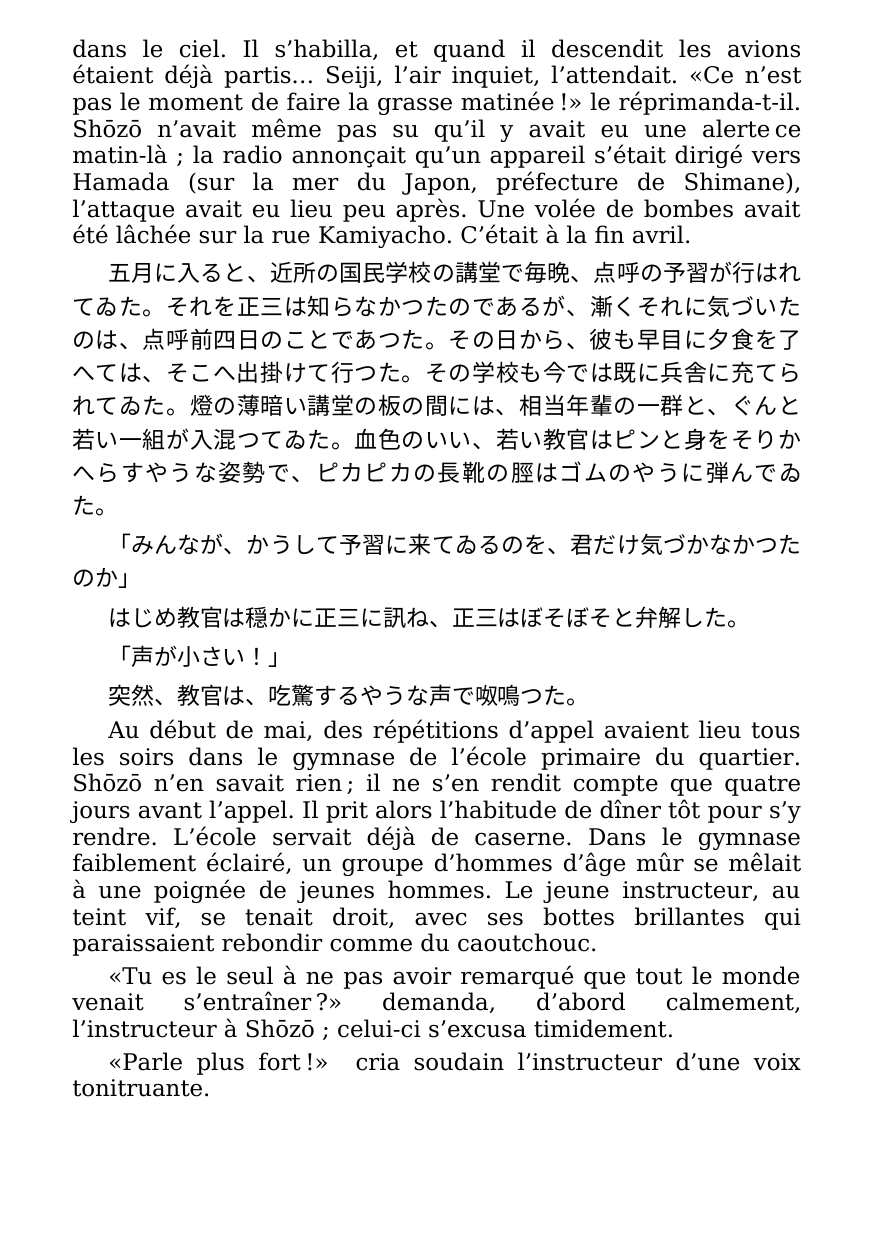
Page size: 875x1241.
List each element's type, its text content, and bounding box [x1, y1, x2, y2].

text «Tu es le seul à ne pas avoir remarqué que tout le monde venait s’entraîner ?» demanda, d’abord calmement, l’instructeur à Shōzō ; celui-ci s’excusa timidement. [72, 963, 802, 1043]
text はじめ教官は穏かに正三に訊ね、正三はぼそぼそと弁解した。 [72, 599, 802, 633]
text Au début de mai, des répétitions d’appel avaient lieu tous les soirs dans le gymnase de l’école primaire du quartier. Shōzō n’en savait rien ; il ne s’en rendit compte que quatre jours avant l’appel. Il prit alors l’habitude de dîner tôt pour s’y rendre. L’école servait déjà de caserne. Dans le gymnase faiblement éclairé, un groupe d’hommes d’âge mûr se mêlait à une poignée de jeunes hommes. Le jeune instructeur, au teint vif, se tenait droit, avec ses bottes brillantes qui paraissaient rebondir comme du caoutchouc. [72, 717, 802, 957]
text 「声が小さい！」 [72, 639, 802, 672]
text 「みんなが、かうして予習に来てゐるのを、君だけ気づかなかつたのか」 [72, 527, 802, 593]
text 突然、教官は、吃驚するやうな声で呶鳴つた。 [72, 678, 802, 711]
text dans le ciel. Il s’habilla, et quand il descendit les avions étaient déjà partis… Seiji, l’air inquiet, l’attendait. «Ce n’est pas le moment de faire la grasse matinée !» le réprimanda-t-il. Shōzō n’avait même pas su qu’il y avait eu une alerte ce matin-là ; la radio annonçait qu’un appareil s’était dirigé vers Hamada (sur la mer du Japon, préfecture de Shimane), l’attaque avait eu lieu peu après. Une volée de bombes avait été lâchée sur la rue Kamiyacho. C’était à la fin avril. [72, 36, 802, 249]
text «Parle plus fort !» cria soudain l’instructeur d’une voix tonitruante. [72, 1049, 802, 1102]
text 五月に入ると、近所の国民学校の講堂で毎晩、点呼の予習が行はれてゐた。それを正三は知らなかつたのであるが、漸くそれに気づいたのは、点呼前四日のことであつた。その日から、彼も早目に夕食を了へては、そこへ出掛けて行つた。その学校も今では既に兵舎に充てられてゐた。燈の薄暗い講堂の板の間には、相当年輩の一群と、ぐんと若い一組が入混つてゐた。血色のいい、若い教官はピンと身をそりかへらすやうな姿勢で、ピカピカの長靴の脛はゴムのやうに弾んでゐた。 [72, 255, 802, 521]
